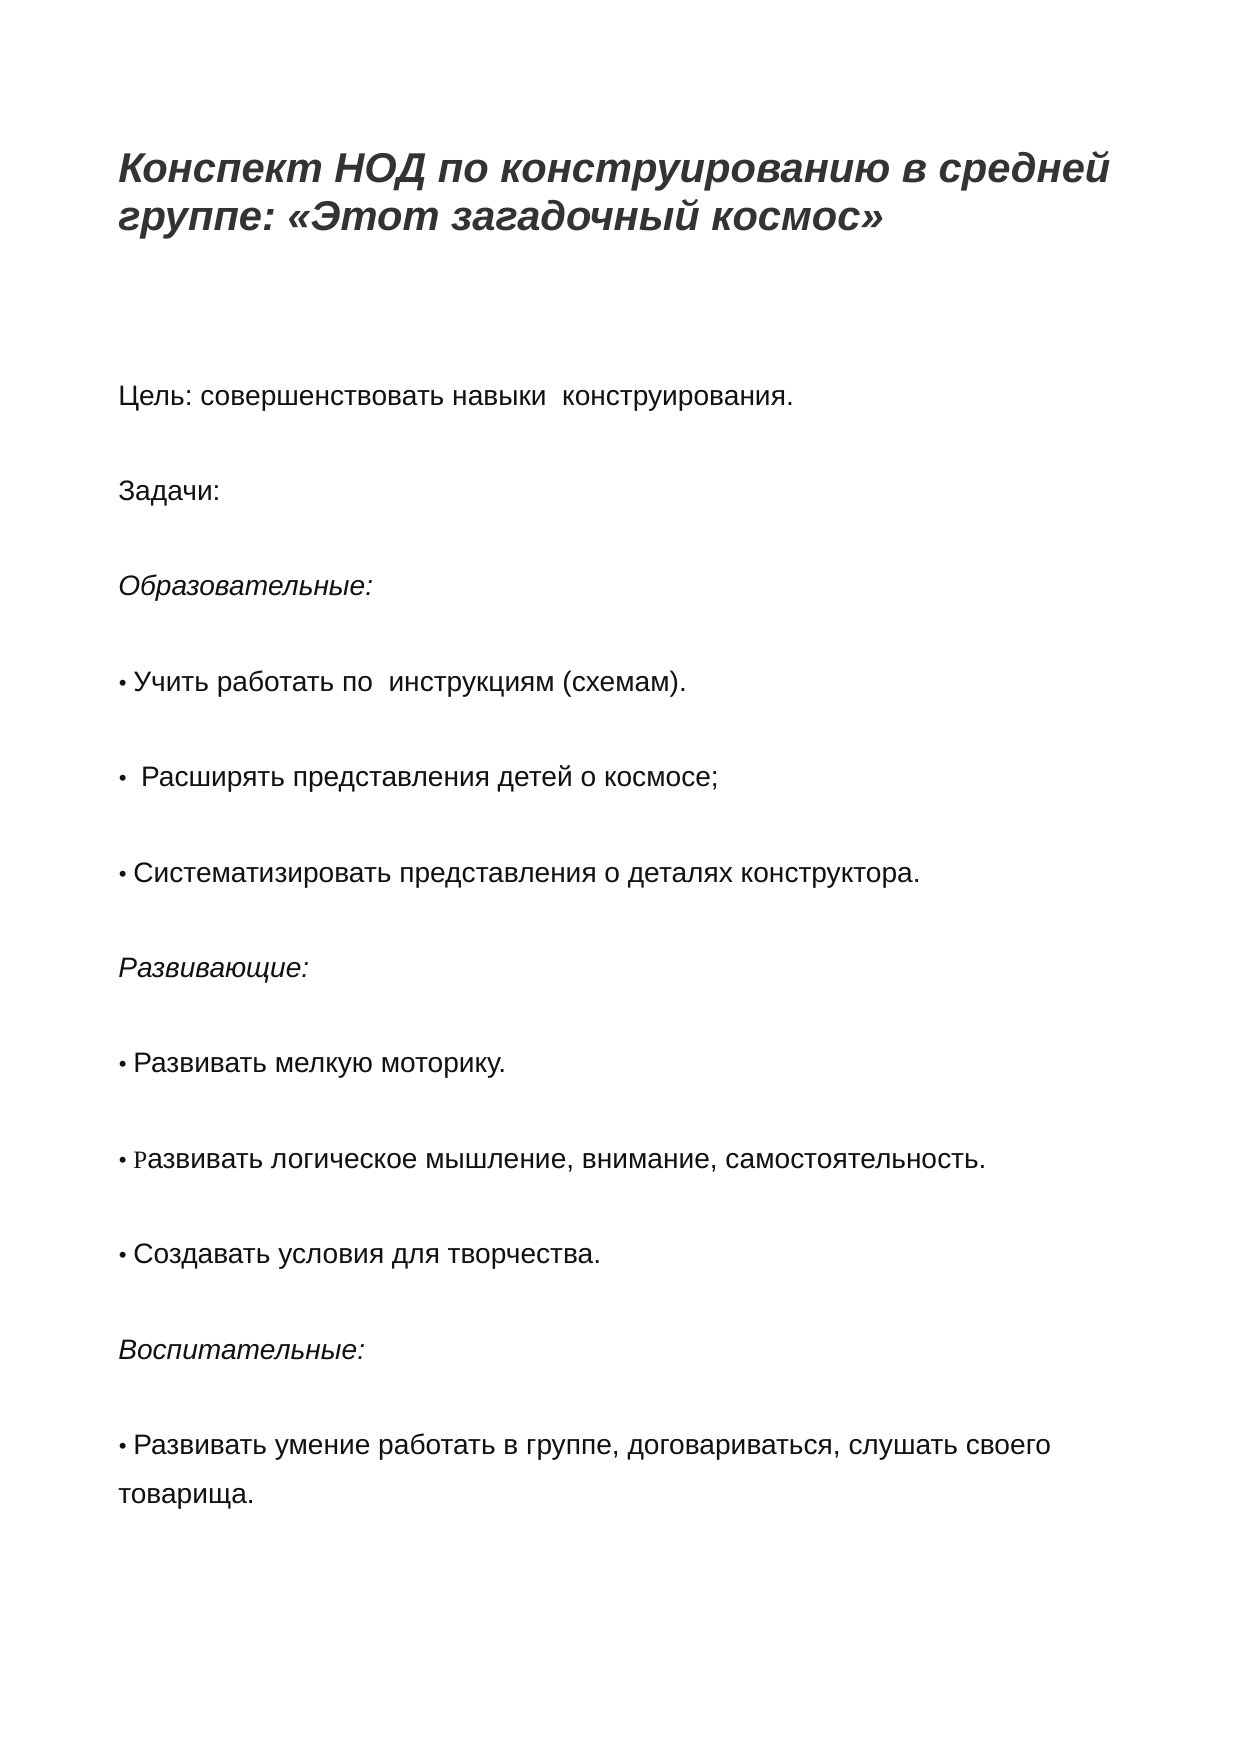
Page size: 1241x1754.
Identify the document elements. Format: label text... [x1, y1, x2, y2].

text Воспитательные: [118, 1333, 1122, 1365]
text Развивающие: [118, 951, 1122, 983]
text • Систематизировать представления о деталях конструктора. [118, 856, 1122, 888]
text Цель: совершенствовать навыки конструирования. [118, 378, 1122, 411]
subtitle Конспект НОД по конструированию в средней группе: «Этот загадочный космос» [118, 143, 1122, 239]
text • Развивать умение работать в группе, договариваться, слушать своего товарища. [118, 1428, 1122, 1509]
text • Развивать мелкую моторику. [118, 1046, 1122, 1079]
text Образовательные: [118, 569, 1122, 602]
text Задачи: [118, 474, 1122, 506]
text • Создавать условия для творчества. [118, 1237, 1122, 1269]
text • Развивать логическое мышление, внимание, самостоятельность. [118, 1142, 1122, 1174]
text • Расширять представления детей о космосе; [118, 760, 1122, 792]
text • Учить работать по инструкциям (схемам). [118, 665, 1122, 697]
